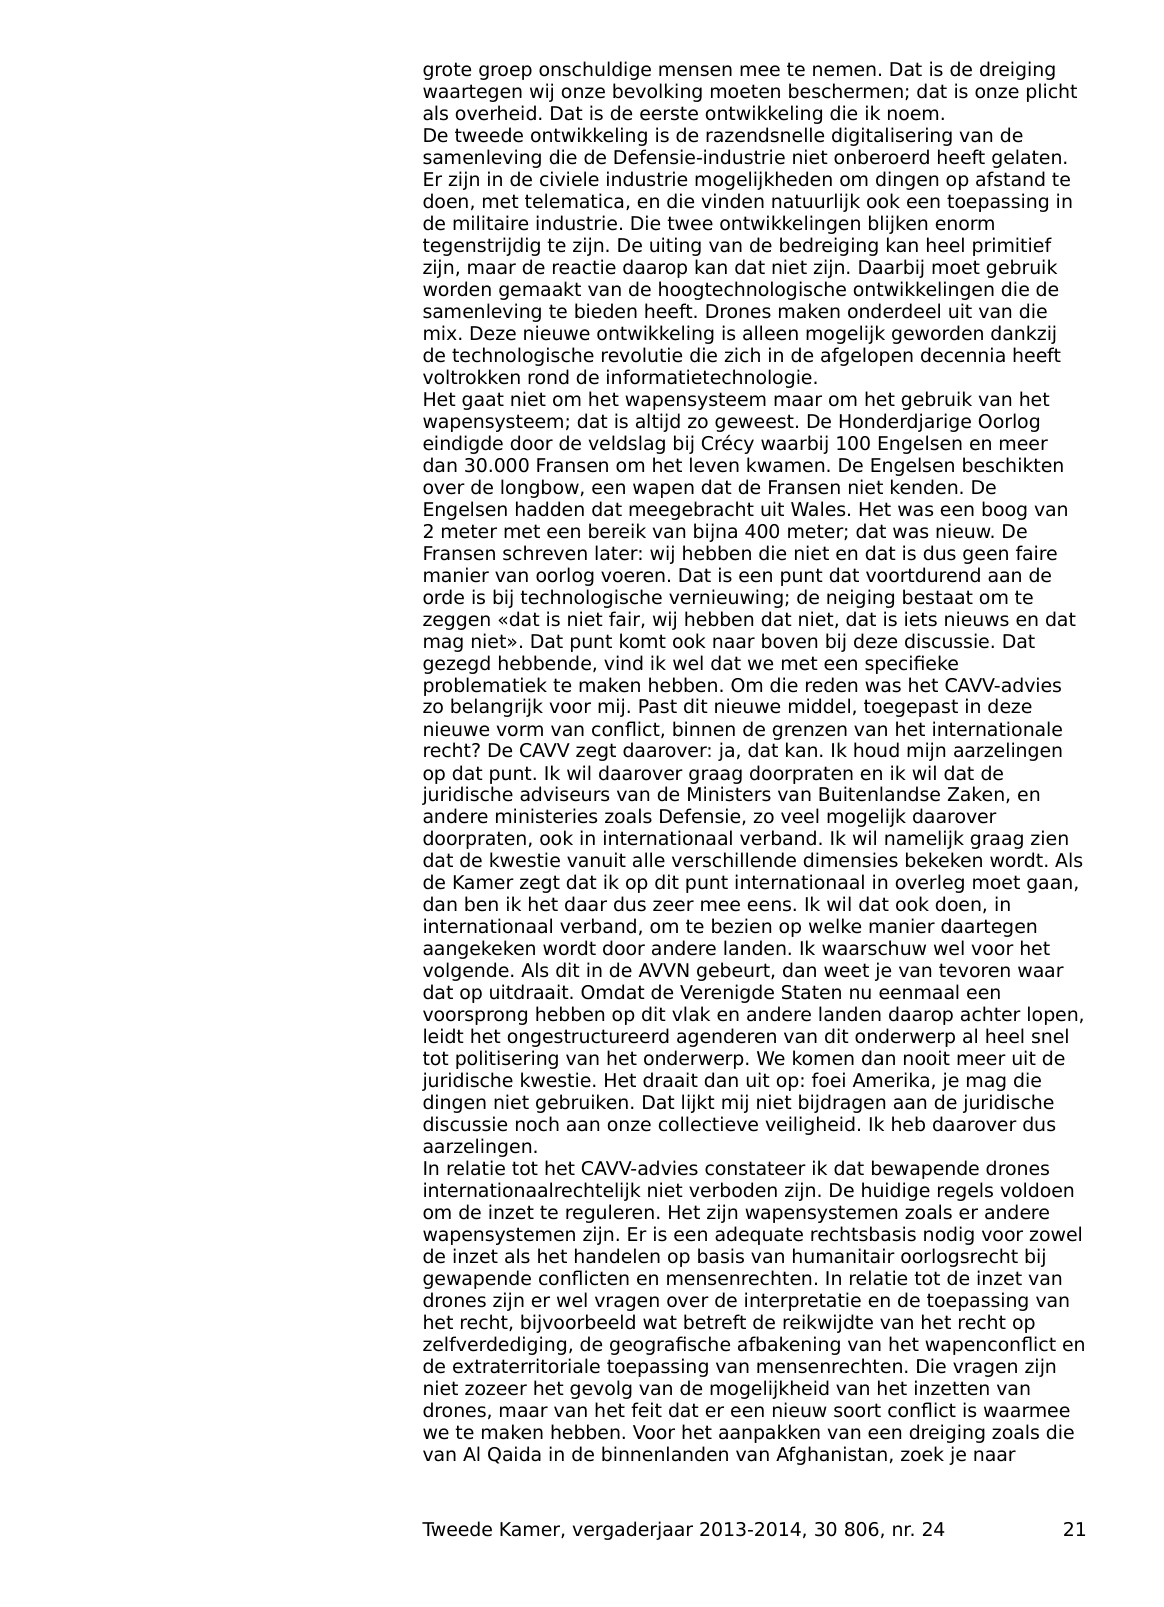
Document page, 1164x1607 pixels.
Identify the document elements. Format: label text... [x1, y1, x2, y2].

text grote groep onschuldige mensen mee te nemen. Dat is de dreiging waartegen wij onze bevolking moeten beschermen; dat is onze plicht als overheid. Dat is de eerste ontwikkeling die ik noem. [422, 59, 1087, 125]
text De tweede ontwikkeling is de razendsnelle digitalisering van de samenleving die de Defensie-industrie niet onberoerd heeft gelaten. Er zijn in de civiele industrie mogelijkheden om dingen op afstand te doen, met telematica, en die vinden natuurlijk ook een toepassing in de militaire industrie. Die twee ontwikkelingen blijken enorm tegenstrijdig te zijn. De uiting van de bedreiging kan heel primitief zijn, maar de reactie daarop kan dat niet zijn. Daarbij moet gebruik worden gemaakt van de hoogtechnologische ontwikkelingen die de samenleving te bieden heeft. Drones maken onderdeel uit van die mix. Deze nieuwe ontwikkeling is alleen mogelijk geworden dankzij de technologische revolutie die zich in de afgelopen decennia heeft voltrokken rond de informatietechnologie. [422, 125, 1087, 389]
text Het gaat niet om het wapensysteem maar om het gebruik van het wapensysteem; dat is altijd zo geweest. De Honderdjarige Oorlog eindigde door de veldslag bij Crécy waarbij 100 Engelsen en meer dan 30.000 Fransen om het leven kwamen. De Engelsen beschikten over de longbow, een wapen dat de Fransen niet kenden. De Engelsen hadden dat meegebracht uit Wales. Het was een boog van 2 meter met een bereik van bijna 400 meter; dat was nieuw. De Fransen schreven later: wij hebben die niet en dat is dus geen faire manier van oorlog voeren. Dat is een punt dat voortdurend aan de orde is bij technologische vernieuwing; de neiging bestaat om te zeggen «dat is niet fair, wij hebben dat niet, dat is iets nieuws en dat mag niet». Dat punt komt ook naar boven bij deze discussie. Dat gezegd hebbende, vind ik wel dat we met een specifieke problematiek te maken hebben. Om die reden was het CAVV-advies zo belangrijk voor mij. Past dit nieuwe middel, toegepast in deze nieuwe vorm van conflict, binnen de grenzen van het internationale recht? De CAVV zegt daarover: ja, dat kan. Ik houd mijn aarzelingen op dat punt. Ik wil daarover graag doorpraten en ik wil dat de juridische adviseurs van de Ministers van Buitenlandse Zaken, en andere ministeries zoals Defensie, zo veel mogelijk daarover doorpraten, ook in internationaal verband. Ik wil namelijk graag zien dat de kwestie vanuit alle verschillende dimensies bekeken wordt. Als de Kamer zegt dat ik op dit punt internationaal in overleg moet gaan, dan ben ik het daar dus zeer mee eens. Ik wil dat ook doen, in internationaal verband, om te bezien op welke manier daartegen aangekeken wordt door andere landen. Ik waarschuw wel voor het volgende. Als dit in de AVVN gebeurt, dan weet je van tevoren waar dat op uitdraait. Omdat de Verenigde Staten nu eenmaal een voorsprong hebben op dit vlak en andere landen daarop achter lopen, leidt het ongestructureerd agenderen van dit onderwerp al heel snel tot politisering van het onderwerp. We komen dan nooit meer uit de juridische kwestie. Het draait dan uit op: foei Amerika, je mag die dingen niet gebruiken. Dat lijkt mij niet bijdragen aan de juridische discussie noch aan onze collectieve veiligheid. Ik heb daarover dus aarzelingen. [422, 389, 1087, 1158]
text In relatie tot het CAVV-advies constateer ik dat bewapende drones internationaalrechtelijk niet verboden zijn. De huidige regels voldoen om de inzet te reguleren. Het zijn wapensystemen zoals er andere wapensystemen zijn. Er is een adequate rechtsbasis nodig voor zowel de inzet als het handelen op basis van humanitair oorlogsrecht bij gewapende conflicten en mensenrechten. In relatie tot de inzet van drones zijn er wel vragen over de interpretatie en de toepassing van het recht, bijvoorbeeld wat betreft de reikwijdte van het recht op zelfverdediging, de geografische afbakening van het wapenconflict en de extraterritoriale toepassing van mensenrechten. Die vragen zijn niet zozeer het gevolg van de mogelijkheid van het inzetten van drones, maar van het feit dat er een nieuw soort conflict is waarmee we te maken hebben. Voor het aanpakken van een dreiging zoals die van Al Qaida in de binnenlanden van Afghanistan, zoek je naar [422, 1158, 1087, 1466]
